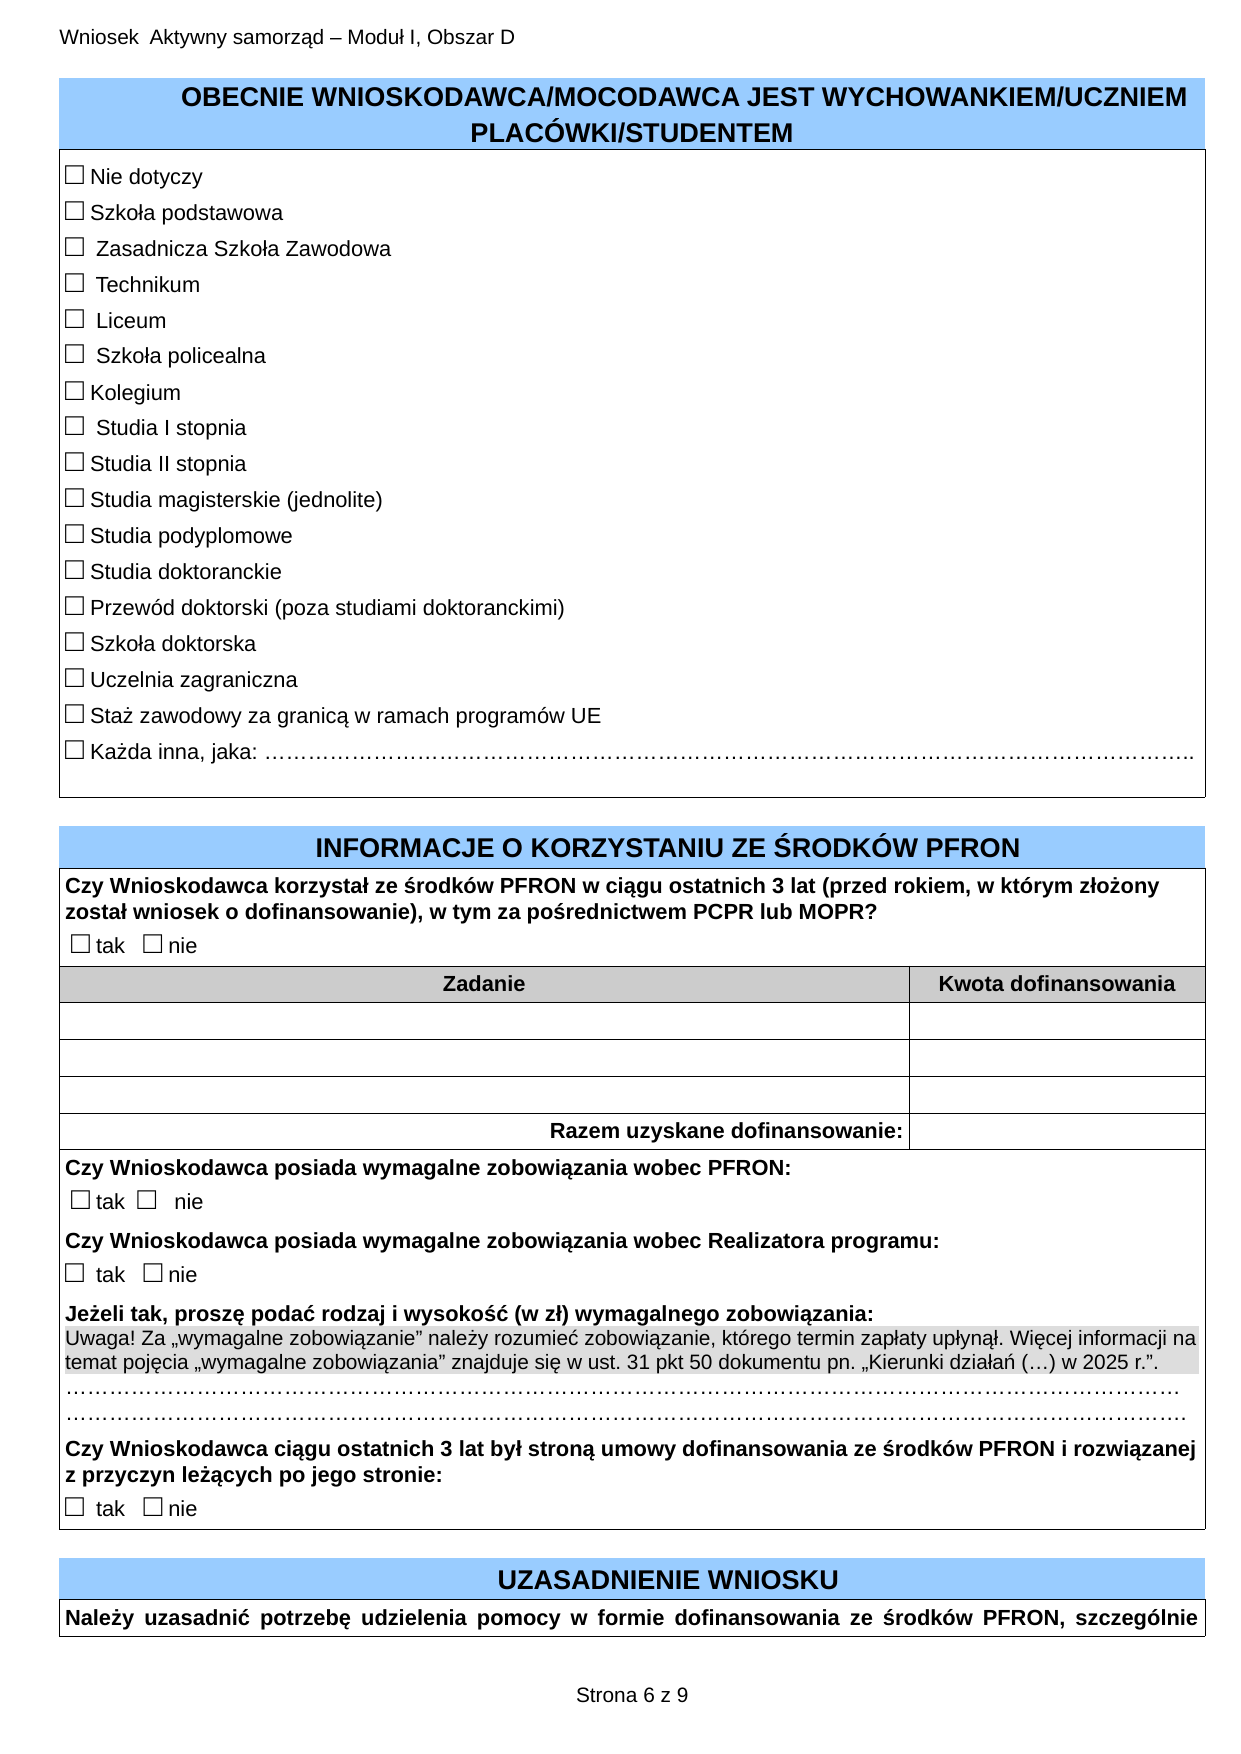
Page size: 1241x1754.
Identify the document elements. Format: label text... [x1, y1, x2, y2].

table_cell Zadanie [60, 967, 909, 1002]
subtitle UZASADNIENIE WNIOSKU [59, 1558, 1205, 1599]
table_cell Czy Wnioskodawca posiada wymagalne zobowiązania wobec PFRON: □ tak □ nie Czy Wnioskodawca posiada wymagalne zobowiązania wobec Realizatora programu: □ tak □ nie Jeżeli tak, proszę podać rodzaj i wysokość (w zł) wymagalnego zobowiązania: Uwaga! Za „wymagalne zobowiązanie” należy rozumieć zobowiązanie, którego termin zapłaty upłynął. Więcej informacji na temat pojęcia „wymagalne zobowiązania” znajduje się w ust. 31 pkt 50 dokumentu pn. „Kierunki działań (…) w 2025 r.”. ………………………………………………………………………………………………………………………………………………………………………………………………………………………………………………………………………………. Czy Wnioskodawca ciągu ostatnich 3 lat był stroną umowy dofinansowania ze środków PFRON i rozwiązanej z przyczyn leżących po jego stronie: □ tak □ nie [60, 1150, 1205, 1528]
table_header Czy Wnioskodawca korzystał ze środków PFRON w ciągu ostatnich 3 lat (przed rokiem, w którym złożony został wniosek o dofinansowanie), w tym za pośrednictwem PCPR lub MOPR? □ tak □ nie [60, 869, 1205, 966]
subtitle OBECNIE WNIOSKODAWCA/MOCODAWCA JEST WYCHOWANKIEM/UCZNIEM PLACÓWKI/STUDENTEM [59, 78, 1205, 149]
table_cell [910, 1077, 1205, 1113]
table_cell Kwota dofinansowania [910, 967, 1205, 1002]
table_cell [910, 1040, 1205, 1076]
table_cell [60, 1040, 909, 1076]
subtitle INFORMACJE O KORZYSTANIU ZE ŚRODKÓW PFRON [59, 826, 1205, 868]
table_cell Razem uzyskane dofinansowanie: [60, 1114, 909, 1149]
table_header Należy uzasadnić potrzebę udzielenia pomocy w formie dofinansowania ze środków PFRON, szczególnie [60, 1600, 1205, 1636]
table_header □ Nie dotyczy □ Szkoła podstawowa □ Zasadnicza Szkoła Zawodowa □ Technikum □ Liceum □ Szkoła policealna □ Kolegium □ Studia I stopnia □ Studia II stopnia □ Studia magisterskie (jednolite) □ Studia podyplomowe □ Studia doktoranckie □ Przewód doktorski (poza studiami doktoranckimi) □ Szkoła doktorska □ Uczelnia zagraniczna □ Staż zawodowy za granicą w ramach programów UE □ Każda inna, jaka: ……………………………………………………………………………………………………………….. [60, 150, 1205, 797]
table_cell [60, 1003, 909, 1039]
table_cell [910, 1003, 1205, 1039]
table_cell [910, 1114, 1205, 1149]
table_cell [60, 1077, 909, 1113]
